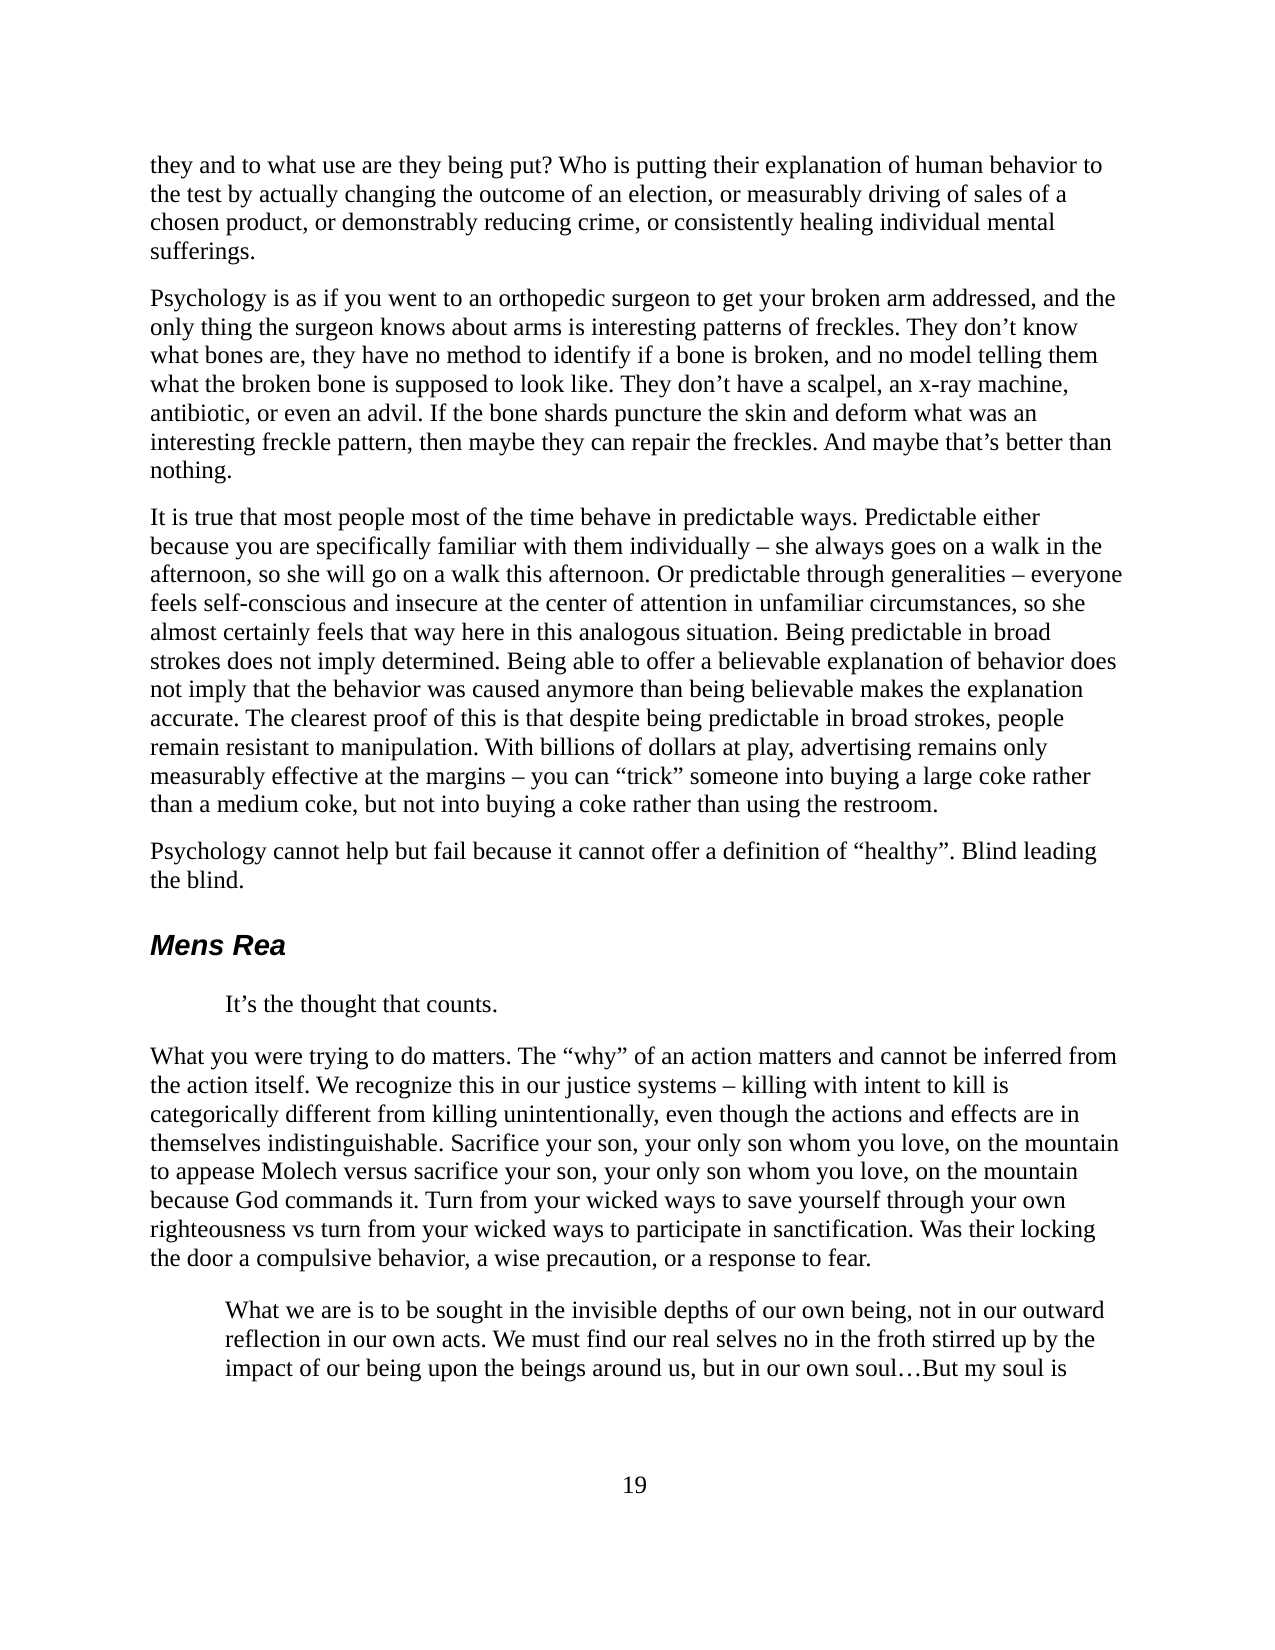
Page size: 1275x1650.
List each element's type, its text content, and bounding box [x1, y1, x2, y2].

text It’s the thought that counts. [225, 989, 1125, 1017]
text they and to what use are they being put? Who is putting their explanation of human behavior to the test by actually changing the outcome of an election, or measurably driving of sales of a chosen product, or demonstrably reducing crime, or consistently healing individual mental sufferings. [150, 150, 1125, 265]
text What you were trying to do matters. The “why” of an action matters and cannot be inferred from the action itself. We recognize this in our justice systems – killing with intent to kill is categorically different from killing unintentionally, even though the actions and effects are in themselves indistinguishable. Sacrifice your son, your only son whom you love, on the mountain to appease Molech versus sacrifice your son, your only son whom you love, on the mountain because God commands it. Turn from your wicked ways to save yourself through your own righteousness vs turn from your wicked ways to participate in sanctification. Was their locking the door a compulsive behavior, a wise precaution, or a response to fear. [150, 1041, 1125, 1271]
text It is true that most people most of the time behave in predictable ways. Predictable either because you are specifically familiar with them individually – she always goes on a walk in the afternoon, so she will go on a walk this afternoon. Or predictable through generalities – everyone feels self-conscious and insecure at the center of attention in unfamiliar circumstances, so she almost certainly feels that way here in this analogous situation. Being predictable in broad strokes does not imply determined. Being able to offer a believable explanation of behavior does not imply that the behavior was caused anymore than being believable makes the explanation accurate. The clearest proof of this is that despite being predictable in broad strokes, people remain resistant to manipulation. With billions of dollars at play, advertising remains only measurably effective at the margins – you can “trick” someone into buying a large coke rather than a medium coke, but not into buying a coke rather than using the restroom. [150, 502, 1125, 818]
text Psychology is as if you went to an orthopedic surgeon to get your broken arm addressed, and the only thing the surgeon knows about arms is interesting patterns of freckles. They don’t know what bones are, they have no method to identify if a bone is broken, and no model telling them what the broken bone is supposed to look like. They don’t have a scalpel, an x-ray machine, antibiotic, or even an advil. If the bone shards puncture the skin and deform what was an interesting freckle pattern, then maybe they can repair the freckles. And maybe that’s better than nothing. [150, 283, 1125, 484]
text Psychology cannot help but fail because it cannot offer a definition of “healthy”. Blind leading the blind. [150, 836, 1125, 894]
subtitle Mens Rea [150, 928, 1125, 961]
text What we are is to be sought in the invisible depths of our own being, not in our outward reflection in our own acts. We must find our real selves no in the froth stirred up by the impact of our being upon the beings around us, but in our own soul…But my soul is [225, 1295, 1125, 1382]
